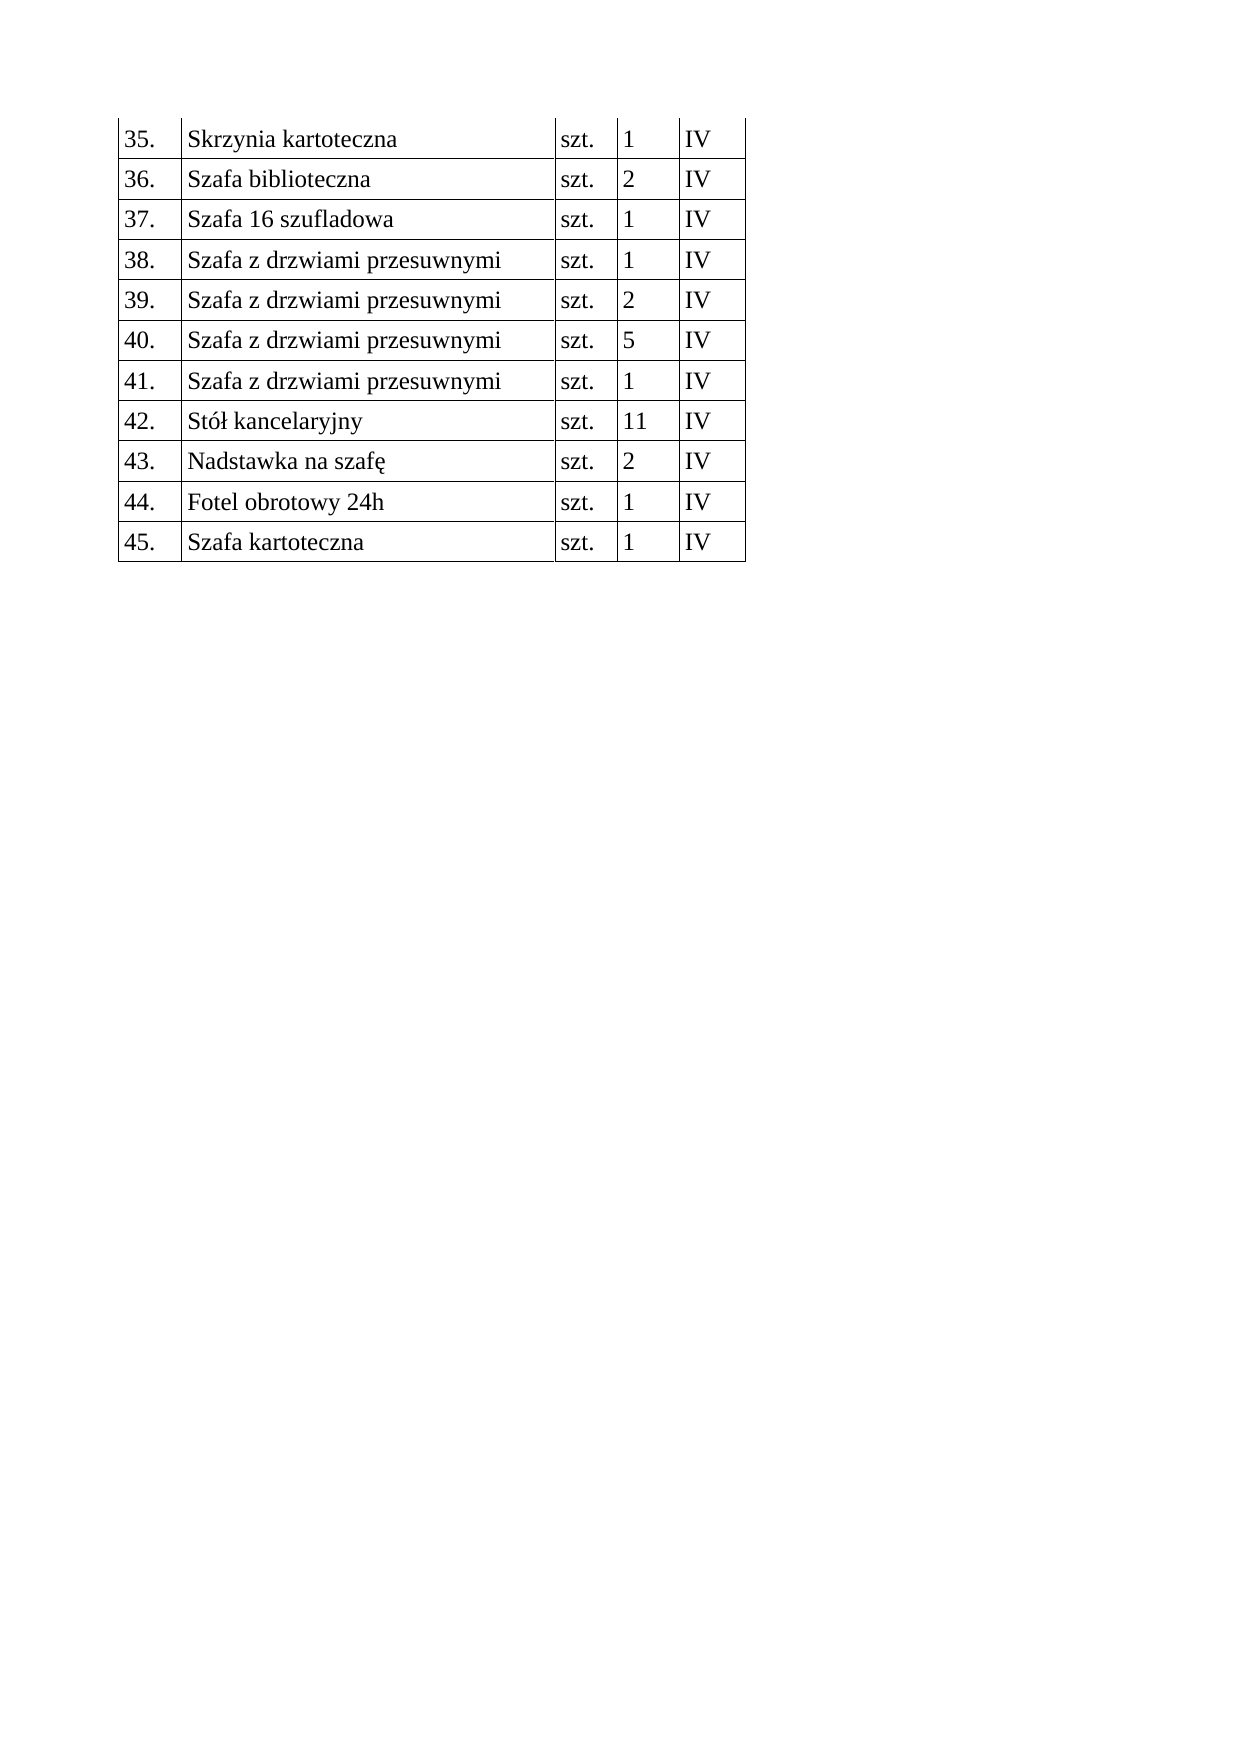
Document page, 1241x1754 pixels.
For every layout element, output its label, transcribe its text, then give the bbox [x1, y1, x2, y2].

table_cell IV [680, 482, 745, 521]
table_cell szt. [556, 280, 617, 320]
table_cell 44. [119, 482, 181, 521]
table_cell IV [680, 159, 745, 199]
table_cell szt. [556, 200, 617, 239]
table_cell Szafa z drzwiami przesuwnymi [182, 240, 554, 279]
table_cell 37. [119, 200, 181, 239]
table_cell 40. [119, 321, 181, 360]
table_cell 2 [618, 159, 679, 199]
table_cell 41. [119, 361, 181, 400]
table_cell IV [680, 321, 745, 360]
table_cell Szafa 16 szufladowa [182, 200, 554, 239]
table_cell Szafa z drzwiami przesuwnymi [182, 361, 554, 400]
table_cell 1 [618, 522, 679, 561]
table_cell szt. [556, 401, 617, 440]
table_cell IV [680, 280, 745, 320]
table_cell 1 [618, 361, 679, 400]
table_cell IV [680, 441, 745, 481]
table_cell Fotel obrotowy 24h [182, 482, 554, 521]
table_cell IV [680, 240, 745, 279]
table_cell szt. [556, 361, 617, 400]
table_cell Szafa z drzwiami przesuwnymi [182, 280, 554, 320]
table_cell 2 [618, 441, 679, 481]
table_cell 1 [618, 200, 679, 239]
table_cell szt. [556, 240, 617, 279]
table_cell 1 [618, 240, 679, 279]
table_cell 43. [119, 441, 181, 481]
table_cell szt. [556, 321, 617, 360]
table_cell IV [680, 118, 745, 158]
table_cell IV [680, 200, 745, 239]
table_cell szt. [556, 118, 617, 158]
table_cell 35. [119, 118, 181, 158]
table_cell 5 [618, 321, 679, 360]
table_cell 1 [618, 482, 679, 521]
table_cell Nadstawka na szafę [182, 441, 554, 481]
table_cell 2 [618, 280, 679, 320]
table_cell 36. [119, 159, 181, 199]
table_cell szt. [556, 441, 617, 481]
table_cell szt. [556, 159, 617, 199]
table_cell Skrzynia kartoteczna [182, 118, 554, 158]
table_cell 1 [618, 118, 679, 158]
table_cell Szafa kartoteczna [182, 522, 554, 561]
table_cell 45. [119, 522, 181, 561]
table_cell IV [680, 401, 745, 440]
table_cell 42. [119, 401, 181, 440]
table_cell 38. [119, 240, 181, 279]
table_cell szt. [556, 482, 617, 521]
table_cell szt. [556, 522, 617, 561]
table_cell Szafa z drzwiami przesuwnymi [182, 321, 554, 360]
table_cell Stół kancelaryjny [182, 401, 554, 440]
table_cell Szafa biblioteczna [182, 159, 554, 199]
table_cell IV [680, 361, 745, 400]
table_cell IV [680, 522, 745, 561]
table_cell 39. [119, 280, 181, 320]
table_cell 11 [618, 401, 679, 440]
